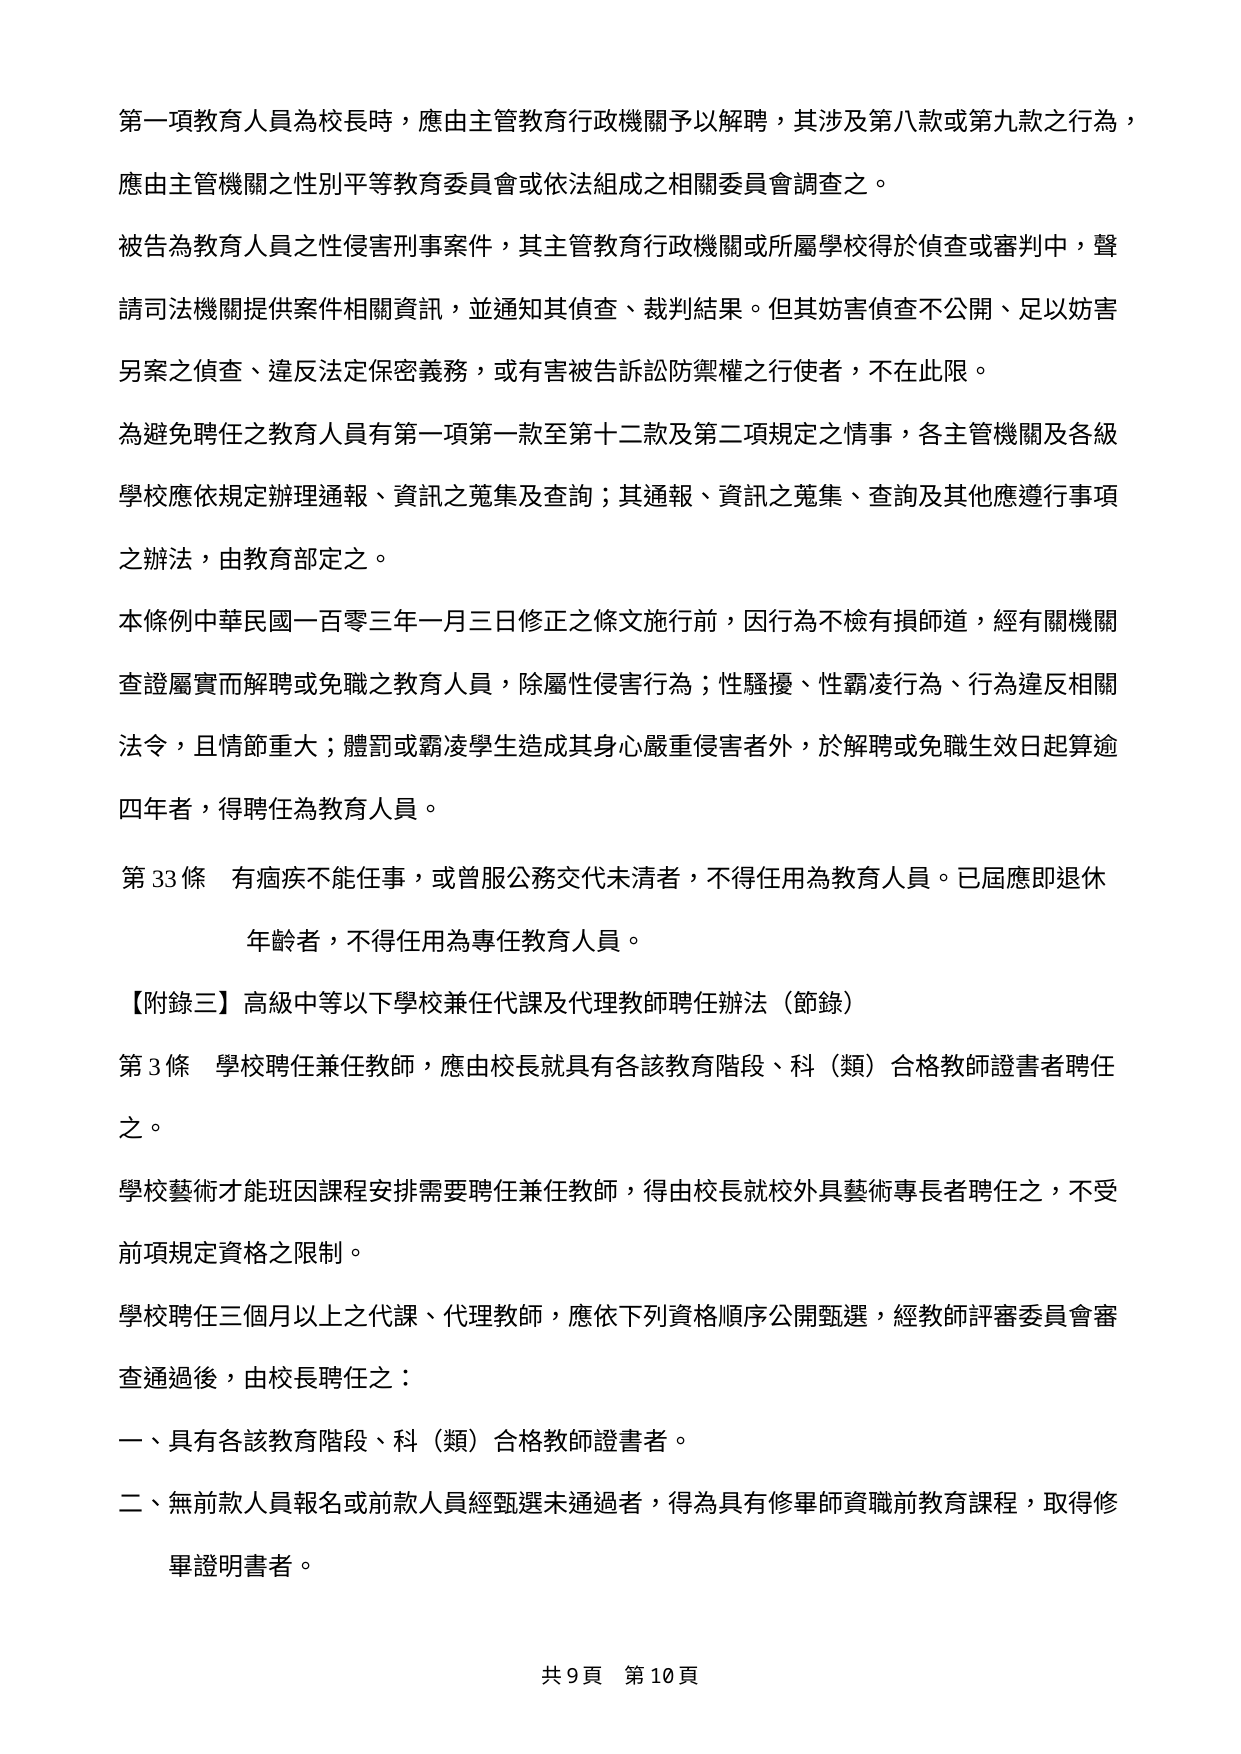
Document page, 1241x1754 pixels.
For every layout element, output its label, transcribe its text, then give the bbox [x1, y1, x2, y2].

text 本條例中華民國一百零三年一月三日修正之條文施行前，因行為不檢有損師道，經有關機關查證屬實而解聘或免職之教育人員，除屬性侵害行為；性騷擾、性霸凌行為、行為違反相關法令，且情節重大；體罰或霸凌學生造成其身心嚴重侵害者外，於解聘或免職生效日起算逾四年者，得聘任為教育人員。 [118, 578, 1122, 828]
text 【附錄三】高級中等以下學校兼任代課及代理教師聘任辦法（節錄） [118, 960, 1122, 1022]
text 一、具有各該教育階段、科（類）合格教師證書者。 [118, 1397, 1122, 1460]
text 第3條 學校聘任兼任教師，應由校長就具有各該教育階段、科（類）合格教師證書者聘任之。 [118, 1022, 1122, 1147]
text 被告為教育人員之性侵害刑事案件，其主管教育行政機關或所屬學校得於偵查或審判中，聲請司法機關提供案件相關資訊，並通知其偵查、裁判結果。但其妨害偵查不公開、足以妨害另案之偵查、違反法定保密義務，或有害被告訴訟防禦權之行使者，不在此限。 [118, 203, 1122, 391]
text 第一項教育人員為校長時，應由主管教育行政機關予以解聘，其涉及第八款或第九款之行為，應由主管機關之性別平等教育委員會或依法組成之相關委員會調查之。 [118, 78, 1122, 203]
text 為避免聘任之教育人員有第一項第一款至第十二款及第二項規定之情事，各主管機關及各級學校應依規定辦理通報、資訊之蒐集及查詢；其通報、資訊之蒐集、查詢及其他應遵行事項之辦法，由教育部定之。 [118, 391, 1122, 578]
text 二、無前款人員報名或前款人員經甄選未通過者，得為具有修畢師資職前教育課程，取得修畢證明書者。 [118, 1460, 1122, 1585]
text 學校聘任三個月以上之代課、代理教師，應依下列資格順序公開甄選，經教師評審委員會審查通過後，由校長聘任之： [118, 1272, 1122, 1397]
text 學校藝術才能班因課程安排需要聘任兼任教師，得由校長就校外具藝術專長者聘任之，不受前項規定資格之限制。 [118, 1147, 1122, 1272]
text 第33條 有痼疾不能任事，或曾服公務交代未清者，不得任用為教育人員。已屆應即退休年齡者，不得任用為專任教育人員。 [122, 835, 1122, 960]
